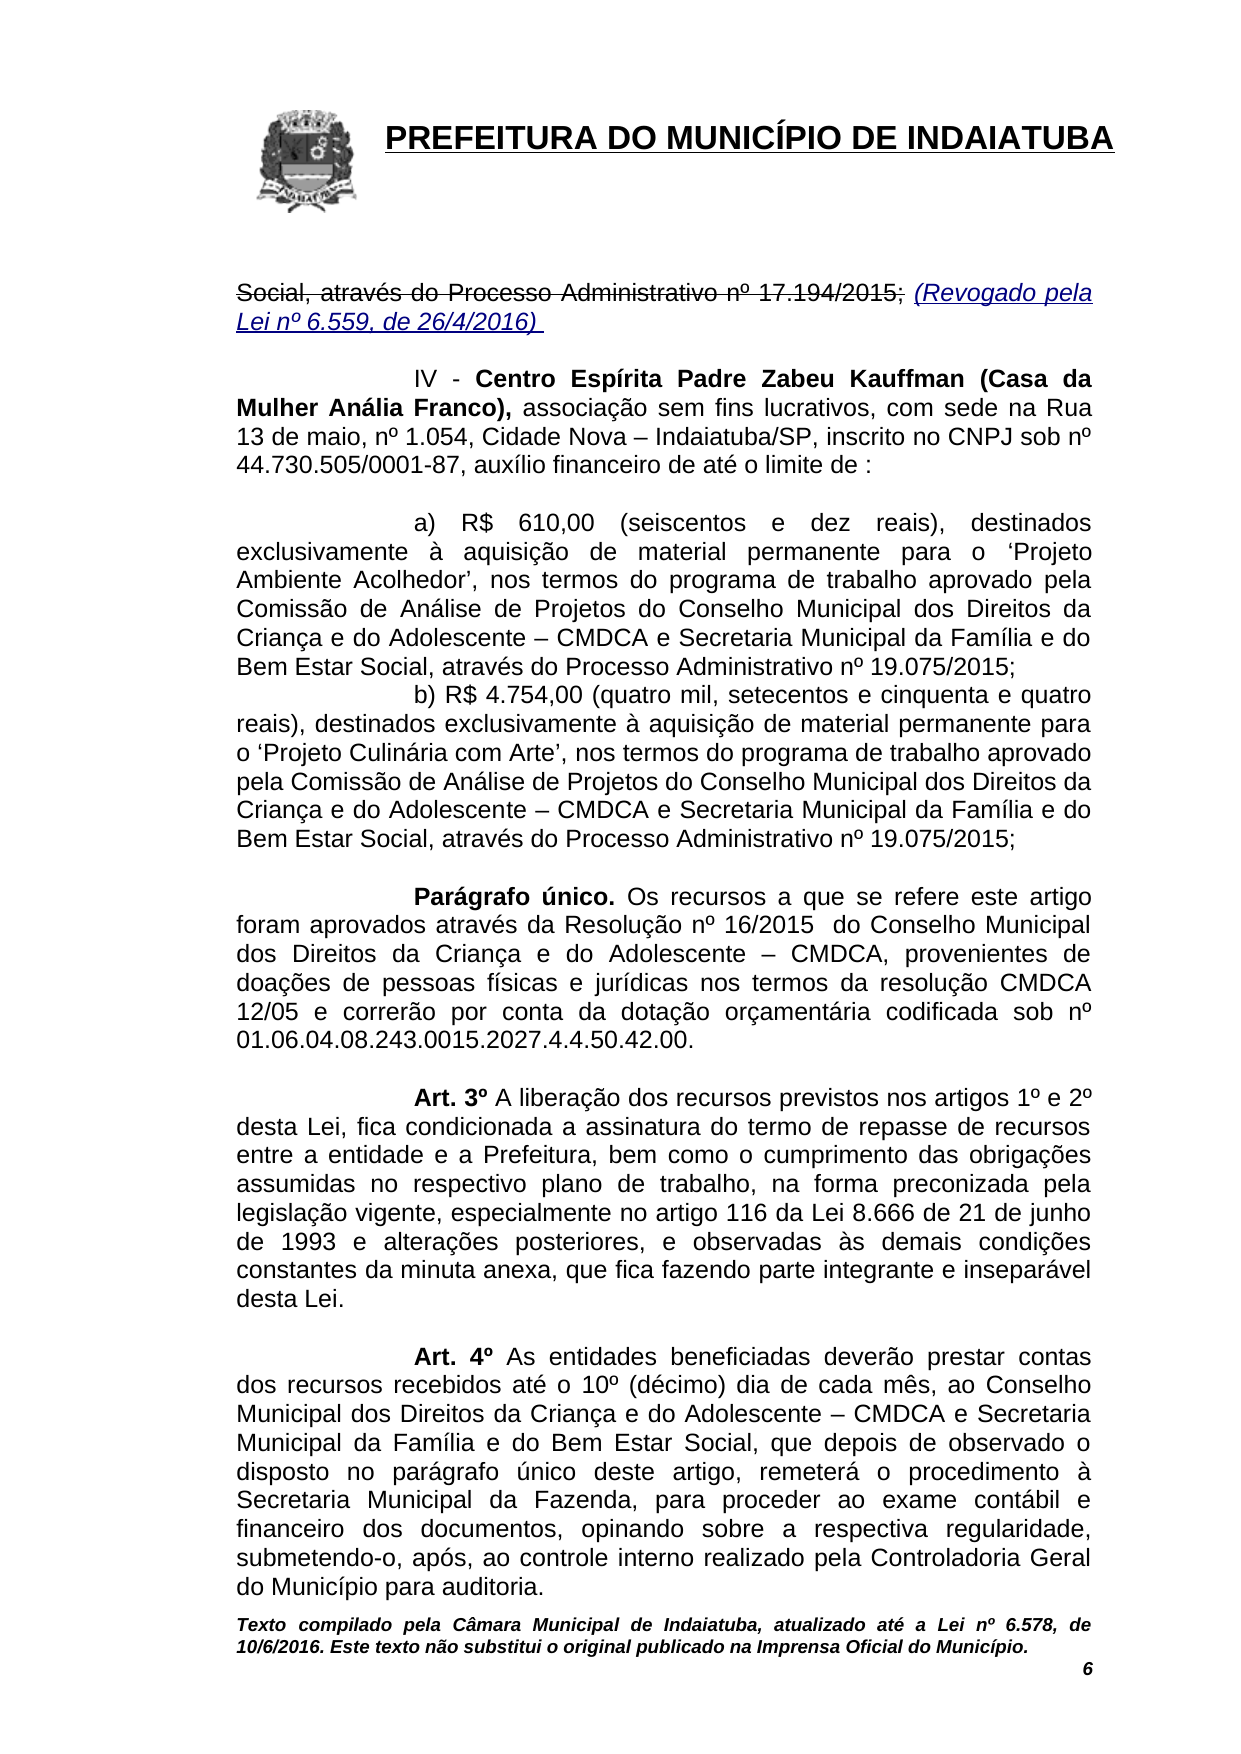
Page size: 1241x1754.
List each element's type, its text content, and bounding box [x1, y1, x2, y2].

text Parágrafo único. Os recursos a que se refere este artigo foram aprovados através da Resolução nº 16/2015 do Conselho Municipal dos Direitos da Criança e do Adolescente – CMDCA, provenientes de doações de pessoas físicas e jurídicas nos termos da resolução CMDCA 12/05 e correrão por conta da dotação orçamentária codificada sob nº 01.06.04.08.243.0015.2027.4.4.50.42.00. [236, 882, 1092, 1054]
text Art. 4º As entidades beneficiadas deverão prestar contas dos recursos recebidos até o 10º (décimo) dia de cada mês, ao Conselho Municipal dos Direitos da Criança e do Adolescente – CMDCA e Secretaria Municipal da Família e do Bem Estar Social, que depois de observado o disposto no parágrafo único deste artigo, remeterá o procedimento à Secretaria Municipal da Fazenda, para proceder ao exame contábil e financeiro dos documentos, opinando sobre a respectiva regularidade, submetendo-o, após, ao controle interno realizado pela Controladoria Geral do Município para auditoria. [236, 1342, 1092, 1600]
text a) R$ 610,00 (seiscentos e dez reais), destinados exclusivamente à aquisição de material permanente para o ‘Projeto Ambiente Acolhedor’, nos termos do programa de trabalho aprovado pela Comissão de Análise de Projetos do Conselho Municipal dos Direitos da Criança e do Adolescente – CMDCA e Secretaria Municipal da Família e do Bem Estar Social, através do Processo Administrativo nº 19.075/2015; [236, 508, 1092, 680]
text Art. 3º A liberação dos recursos previstos nos artigos 1º e 2º desta Lei, fica condicionada a assinatura do termo de repasse de recursos entre a entidade e a Prefeitura, bem como o cumprimento das obrigações assumidas no respectivo plano de trabalho, na forma preconizada pela legislação vigente, especialmente no artigo 116 da Lei 8.666 de 21 de junho de 1993 e alterações posteriores, e observadas às demais condições constantes da minuta anexa, que fica fazendo parte integrante e inseparável desta Lei. [236, 1083, 1092, 1313]
text IV - Centro Espírita Padre Zabeu Kauffman (Casa da Mulher Anália Franco), associação sem fins lucrativos, com sede na Rua 13 de maio, nº 1.054, Cidade Nova – Indaiatuba/SP, inscrito no CNPJ sob nº 44.730.505/0001-87, auxílio financeiro de até o limite de : [236, 364, 1092, 479]
text b) R$ 4.754,00 (quatro mil, setecentos e cinquenta e quatro reais), destinados exclusivamente à aquisição de material permanente para o ‘Projeto Culinária com Arte’, nos termos do programa de trabalho aprovado pela Comissão de Análise de Projetos do Conselho Municipal dos Direitos da Criança e do Adolescente – CMDCA e Secretaria Municipal da Família e do Bem Estar Social, através do Processo Administrativo nº 19.075/2015; [236, 680, 1092, 853]
text III - Centro de Integração Reabilitação e Vivência dos Autistas – CIRVA: associação sem fins lucrativos, com sede na Rua Padre Pacheco, nº. 741 – Jardim Pau Preto – Indaiatuba/SP, inscrita no CNPJ sob nº 02.070.158/0001-63, auxílio financeiro de até o limite de R$ 5.364,00 (cinco mil, trezentos e sessenta e quatro reais), destinados exclusivamente à aquisição de material permanente para o ‘Projeto Corpos em Ritmos e Sintonias’, nos termos do programa de trabalho aprovado pela Comissão de Análise de Projetos do Conselho Municipal dos Direitos da Criança e do Adolescente – CMDCA e Secretaria Municipal da Família e do Bem Estar Social, através do Processo Administrativo nº 17.194/2015; (Revogado pela Lei nº 6.559, de 26/4/2016) [236, 278, 1092, 335]
